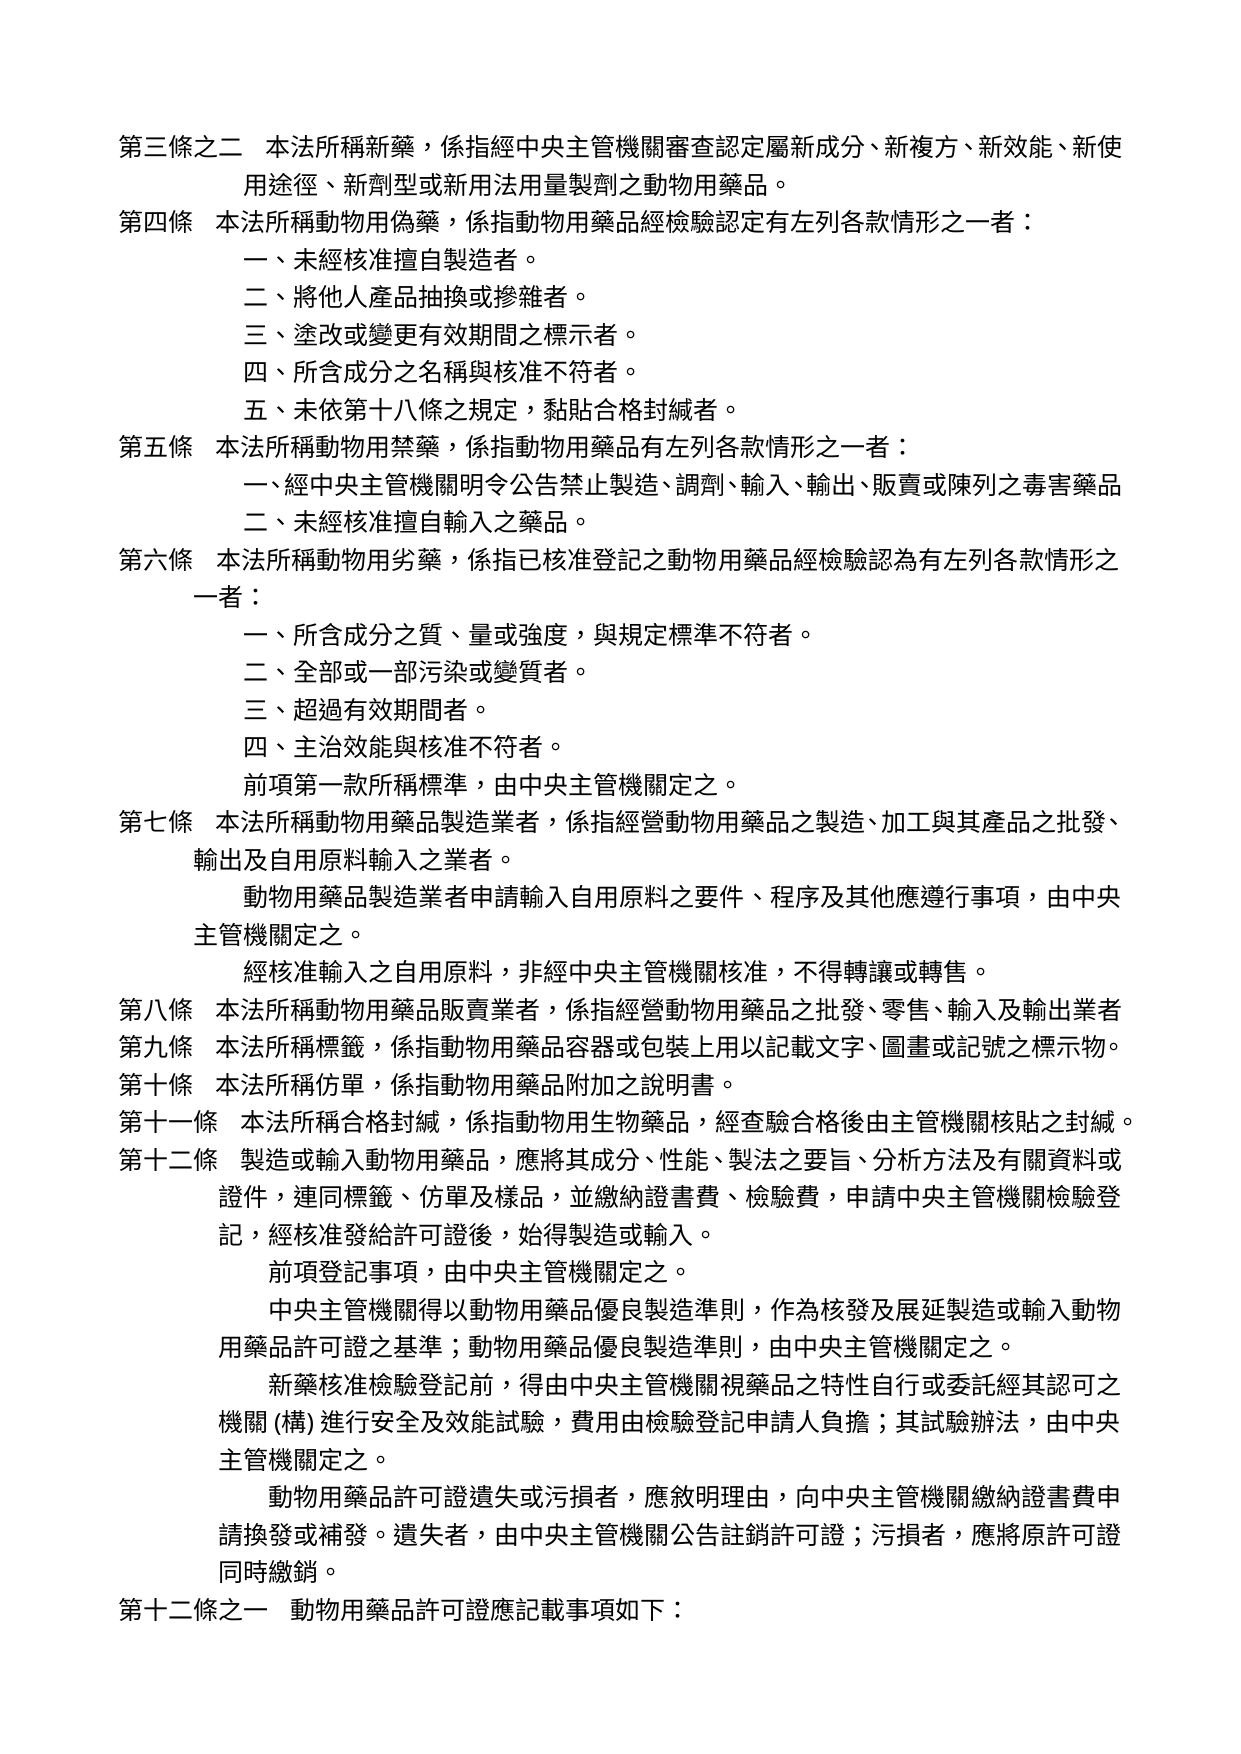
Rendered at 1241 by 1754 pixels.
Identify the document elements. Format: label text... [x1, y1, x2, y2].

text 第十一條 本法所稱合格封緘，係指動物用生物藥品，經查驗合格後由主管機關核貼之封緘。 [118, 1102, 1122, 1139]
text 動物用藥品製造業者申請輸入自用原料之要件、程序及其他應遵行事項，由中央主管機關定之。 [193, 877, 1122, 952]
text 動物用藥品許可證遺失或污損者，應敘明理由，向中央主管機關繳納證書費申請換發或補發。遺失者，由中央主管機關公告註銷許可證；污損者，應將原許可證同時繳銷。 [218, 1477, 1122, 1589]
text 中央主管機關得以動物用藥品優良製造準則，作為核發及展延製造或輸入動物用藥品許可證之基準；動物用藥品優良製造準則，由中央主管機關定之。 [218, 1289, 1122, 1364]
text 二、全部或一部污染或變質者。 [118, 652, 1122, 689]
text 第三條之二 本法所稱新藥，係指經中央主管機關審查認定屬新成分、新複方、新效能、新使用途徑、新劑型或新用法用量製劑之動物用藥品。 [118, 127, 1122, 202]
text 一、經中央主管機關明令公告禁止製造、調劑、輸入、輸出、販賣或陳列之毒害藥品。 [243, 464, 1122, 502]
text 第八條 本法所稱動物用藥品販賣業者，係指經營動物用藥品之批發、零售、輸入及輸出業者。 [118, 989, 1122, 1027]
text 第六條 本法所稱動物用劣藥，係指已核准登記之動物用藥品經檢驗認為有左列各款情形之一者： [118, 539, 1122, 614]
text 第七條 本法所稱動物用藥品製造業者，係指經營動物用藥品之製造、加工與其產品之批發、輸出及自用原料輸入之業者。 [118, 802, 1122, 877]
text 第十二條之一 動物用藥品許可證應記載事項如下： [118, 1589, 1122, 1627]
text 新藥核准檢驗登記前，得由中央主管機關視藥品之特性自行或委託經其認可之機關 (構) 進行安全及效能試驗，費用由檢驗登記申請人負擔；其試驗辦法，由中央主管機關定之。 [218, 1364, 1122, 1477]
text 二、未經核准擅自輸入之藥品。 [118, 502, 1122, 539]
text 第四條 本法所稱動物用偽藥，係指動物用藥品經檢驗認定有左列各款情形之一者： [118, 202, 1122, 239]
text 前項第一款所稱標準，由中央主管機關定之。 [118, 764, 1122, 802]
text 一、未經核准擅自製造者。 [118, 239, 1122, 277]
text 四、主治效能與核准不符者。 [118, 727, 1122, 764]
text 二、將他人產品抽換或摻雜者。 [118, 277, 1122, 314]
text 三、塗改或變更有效期間之標示者。 [118, 314, 1122, 352]
text 五、未依第十八條之規定，黏貼合格封緘者。 [118, 389, 1122, 427]
text 第九條 本法所稱標籤，係指動物用藥品容器或包裝上用以記載文字、圖畫或記號之標示物。 [118, 1027, 1122, 1064]
text 三、超過有效期間者。 [118, 689, 1122, 727]
text 第十二條 製造或輸入動物用藥品，應將其成分、性能、製法之要旨、分析方法及有關資料或證件，連同標籤、仿單及樣品，並繳納證書費、檢驗費，申請中央主管機關檢驗登記，經核准發給許可證後，始得製造或輸入。 [118, 1139, 1122, 1252]
text 前項登記事項，由中央主管機關定之。 [118, 1252, 1122, 1289]
text 第五條 本法所稱動物用禁藥，係指動物用藥品有左列各款情形之一者： [118, 427, 1122, 464]
text 四、所含成分之名稱與核准不符者。 [118, 352, 1122, 389]
text 第十條 本法所稱仿單，係指動物用藥品附加之說明書。 [118, 1064, 1122, 1102]
text 一、所含成分之質、量或強度，與規定標準不符者。 [118, 614, 1122, 652]
text 經核准輸入之自用原料，非經中央主管機關核准，不得轉讓或轉售。 [193, 952, 1122, 989]
